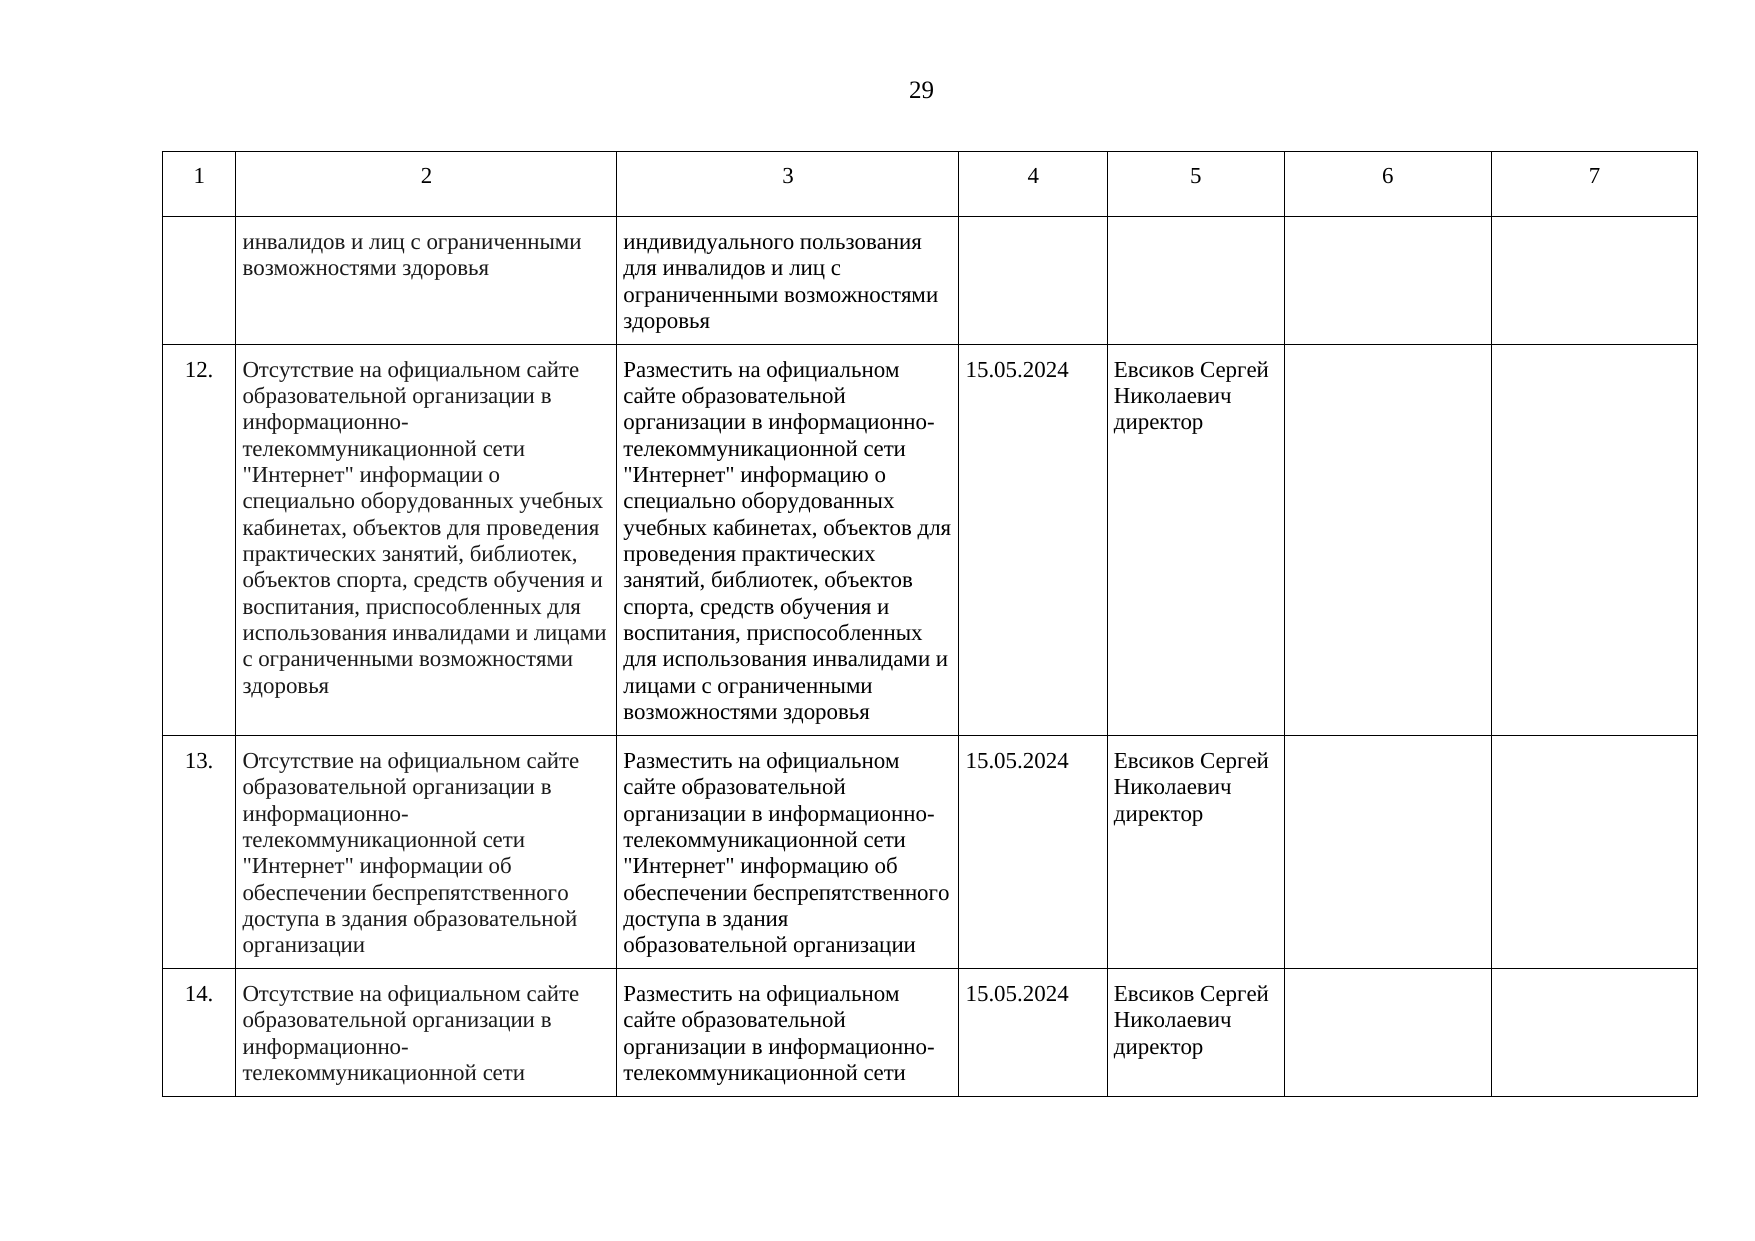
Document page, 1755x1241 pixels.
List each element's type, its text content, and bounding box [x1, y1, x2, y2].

table_cell Разместить на официальном сайте образовательной организации в информационно-телекоммуникационной сети "Интернет" информацию о специально оборудованных учебных кабинетах, объектов для проведения практических занятий, библиотек, объектов спорта, средств обучения и воспитания, приспособленных для использования инвалидами и лицами с ограниченными возможностями здоровья [617, 345, 958, 735]
table_cell [1285, 736, 1491, 968]
table_cell Отсутствие на официальном сайте образовательной организации в информационно-телекоммуникационной сети [236, 969, 616, 1096]
table_cell 13. [163, 736, 235, 968]
table_cell 15.05.2024 [959, 969, 1107, 1096]
table_cell [1285, 217, 1491, 344]
table_cell Евсиков Сергей Николаевич директор [1108, 736, 1284, 968]
table_cell Отсутствие на официальном сайте образовательной организации в информационно-телекоммуникационной сети "Интернет" информации об обеспечении беспрепятственного доступа в здания образовательной организации [236, 736, 616, 968]
table_cell [1285, 969, 1491, 1096]
table_header 6 [1285, 152, 1491, 216]
table_cell индивидуального пользования для инвалидов и лиц с ограниченными возможностями здоровья [617, 217, 958, 344]
table_cell [1492, 345, 1697, 735]
table_cell инвалидов и лиц с ограниченными возможностями здоровья [236, 217, 616, 344]
table_cell Евсиков Сергей Николаевич директор [1108, 345, 1284, 735]
table_header 1 [163, 152, 235, 216]
table_cell 14. [163, 969, 235, 1096]
table_header 4 [959, 152, 1107, 216]
table_cell [1492, 969, 1697, 1096]
table_cell [1492, 217, 1697, 344]
table_cell [1492, 736, 1697, 968]
table_cell [163, 217, 235, 344]
table_cell 12. [163, 345, 235, 735]
table_cell 15.05.2024 [959, 736, 1107, 968]
table_cell [959, 217, 1107, 344]
table_cell Евсиков Сергей Николаевич директор [1108, 969, 1284, 1096]
table_cell Разместить на официальном сайте образовательной организации в информационно-телекоммуникационной сети [617, 969, 958, 1096]
table_cell [1108, 217, 1284, 344]
table_header 7 [1492, 152, 1697, 216]
table_header 3 [617, 152, 958, 216]
table_cell Разместить на официальном сайте образовательной организации в информационно-телекоммуникационной сети "Интернет" информацию об обеспечении беспрепятственного доступа в здания образовательной организации [617, 736, 958, 968]
table_header 2 [236, 152, 616, 216]
table_header 5 [1108, 152, 1284, 216]
table_cell [1285, 345, 1491, 735]
table_cell Отсутствие на официальном сайте образовательной организации в информационно-телекоммуникационной сети "Интернет" информации о специально оборудованных учебных кабинетах, объектов для проведения практических занятий, библиотек, объектов спорта, средств обучения и воспитания, приспособленных для использования инвалидами и лицами с ограниченными возможностями здоровья [236, 345, 616, 735]
table_cell 15.05.2024 [959, 345, 1107, 735]
